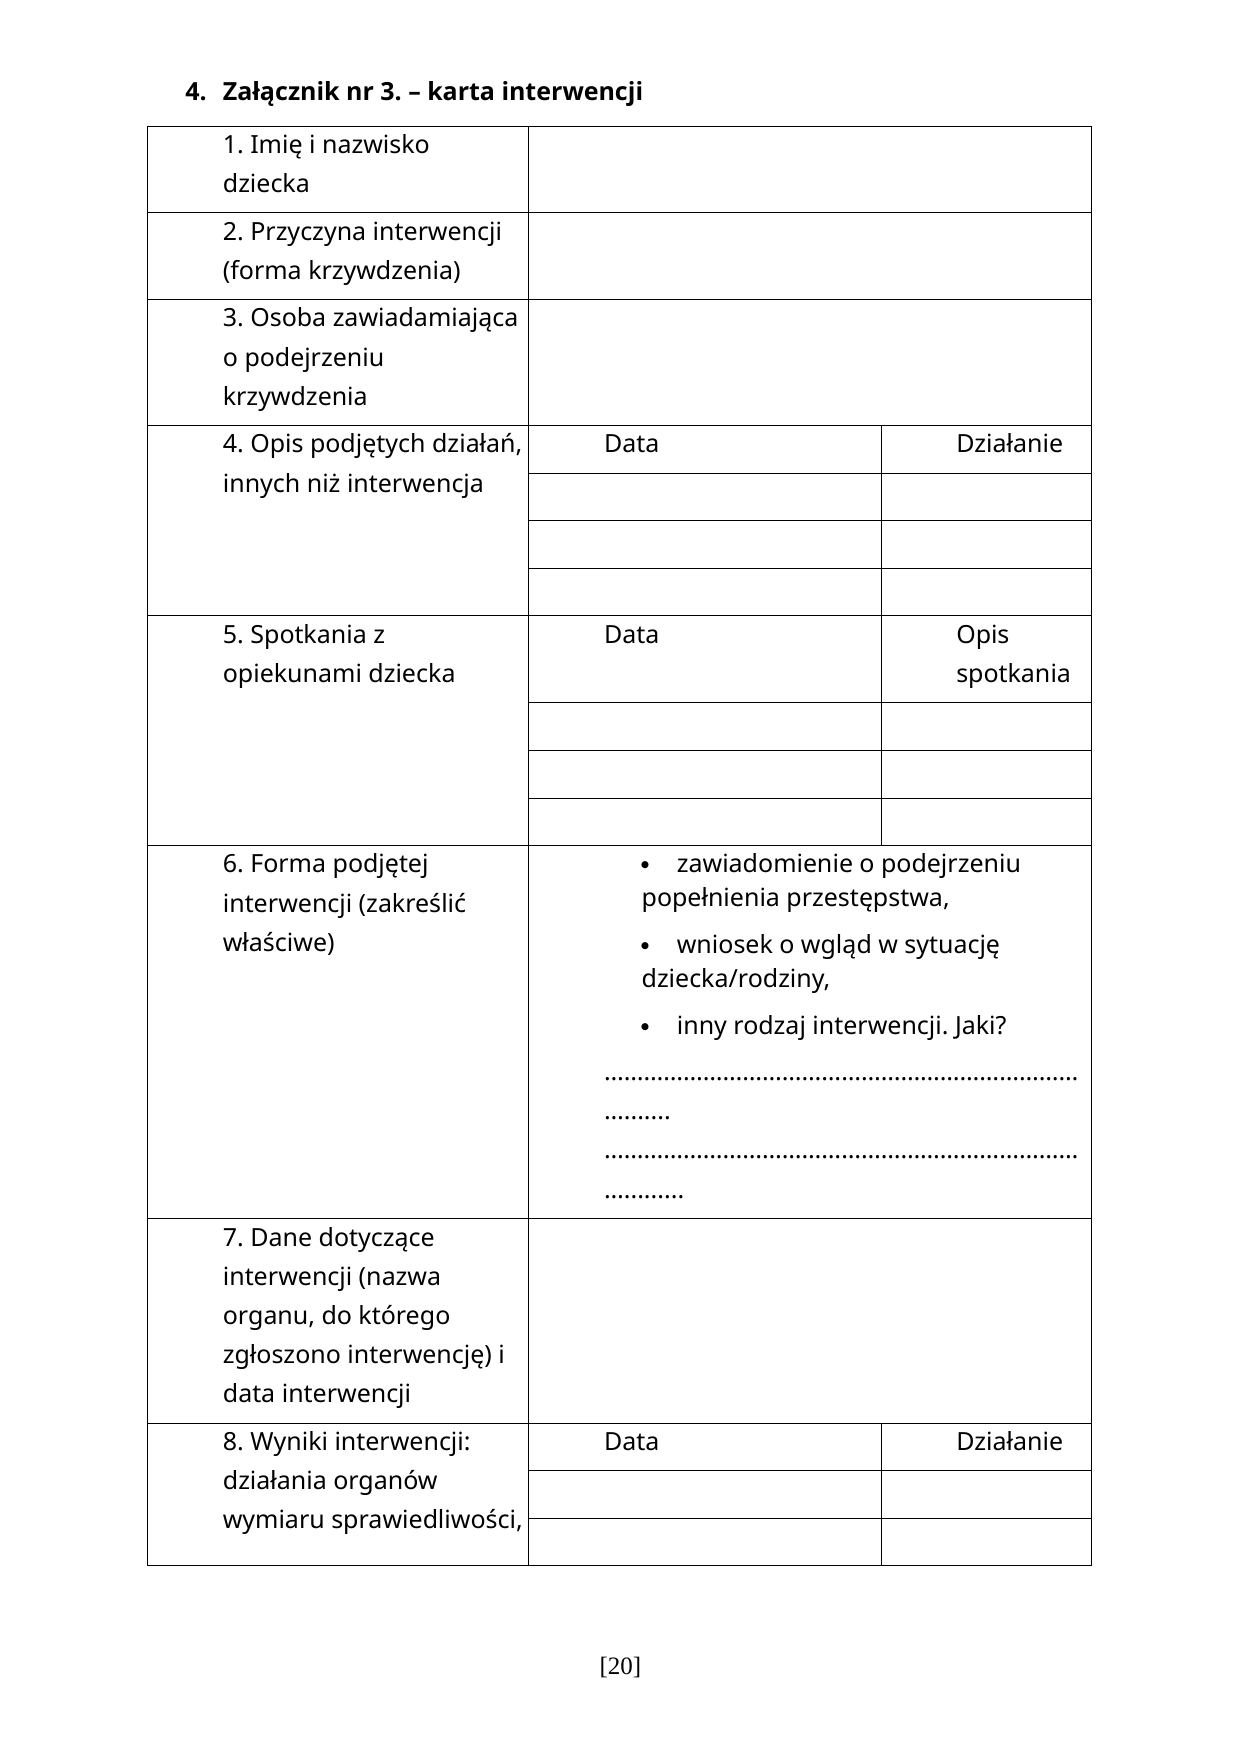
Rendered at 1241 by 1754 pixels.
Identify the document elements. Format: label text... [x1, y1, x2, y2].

table_cell [882, 569, 1091, 615]
table_header 1. Imię i nazwisko dziecka [148, 127, 528, 212]
table_cell Data [529, 616, 881, 702]
table_cell zawiadomienie o podejrzeniu popełnienia przestępstwa, wniosek o wgląd w sytuację dziecka/rodziny, inny rodzaj interwencji. Jaki? …………………………………………………………………....... …………………………………………………………………......... [529, 846, 1091, 1218]
table_cell [882, 751, 1091, 797]
table_cell 7. Dane dotyczące interwencji (nazwa organu, do którego zgłoszono interwencję) i data interwencji [148, 1219, 528, 1423]
table_cell Działanie [882, 426, 1091, 473]
table_cell [529, 213, 1091, 299]
table_cell [529, 751, 881, 797]
table_cell 6. Forma podjętej interwencji (zakreślić właściwe) [148, 846, 528, 1218]
table_cell [882, 1519, 1091, 1565]
table_cell [529, 799, 881, 845]
table_cell [529, 1519, 881, 1565]
table_cell [529, 569, 881, 615]
table_cell [529, 703, 881, 750]
table_cell Działanie [882, 1424, 1091, 1470]
table_cell [882, 1471, 1091, 1518]
table_cell Opis spotkania [882, 616, 1091, 702]
table_cell 3. Osoba zawiadamiająca o podejrzeniu krzywdzenia [148, 300, 528, 425]
table_cell [529, 1471, 881, 1518]
table_cell [529, 1219, 1091, 1423]
table_cell [882, 521, 1091, 568]
table_cell [529, 300, 1091, 425]
table_cell [529, 521, 881, 568]
table_header [529, 127, 1091, 212]
table_cell [882, 474, 1091, 520]
table_cell [529, 474, 881, 520]
table_cell 8. Wyniki interwencji: działania organów wymiaru sprawiedliwości, [148, 1424, 528, 1565]
table_cell Data [529, 1424, 881, 1470]
table_cell Data [529, 426, 881, 473]
table_cell [882, 799, 1091, 845]
list Załącznik nr 3. – karta interwencji [185, 74, 1093, 108]
table_cell 2. Przyczyna interwencji (forma krzywdzenia) [148, 213, 528, 299]
table_cell 4. Opis podjętych działań, innych niż interwencja [148, 426, 528, 615]
table_cell [882, 703, 1091, 750]
table_cell 5. Spotkania z opiekunami dziecka [148, 616, 528, 845]
